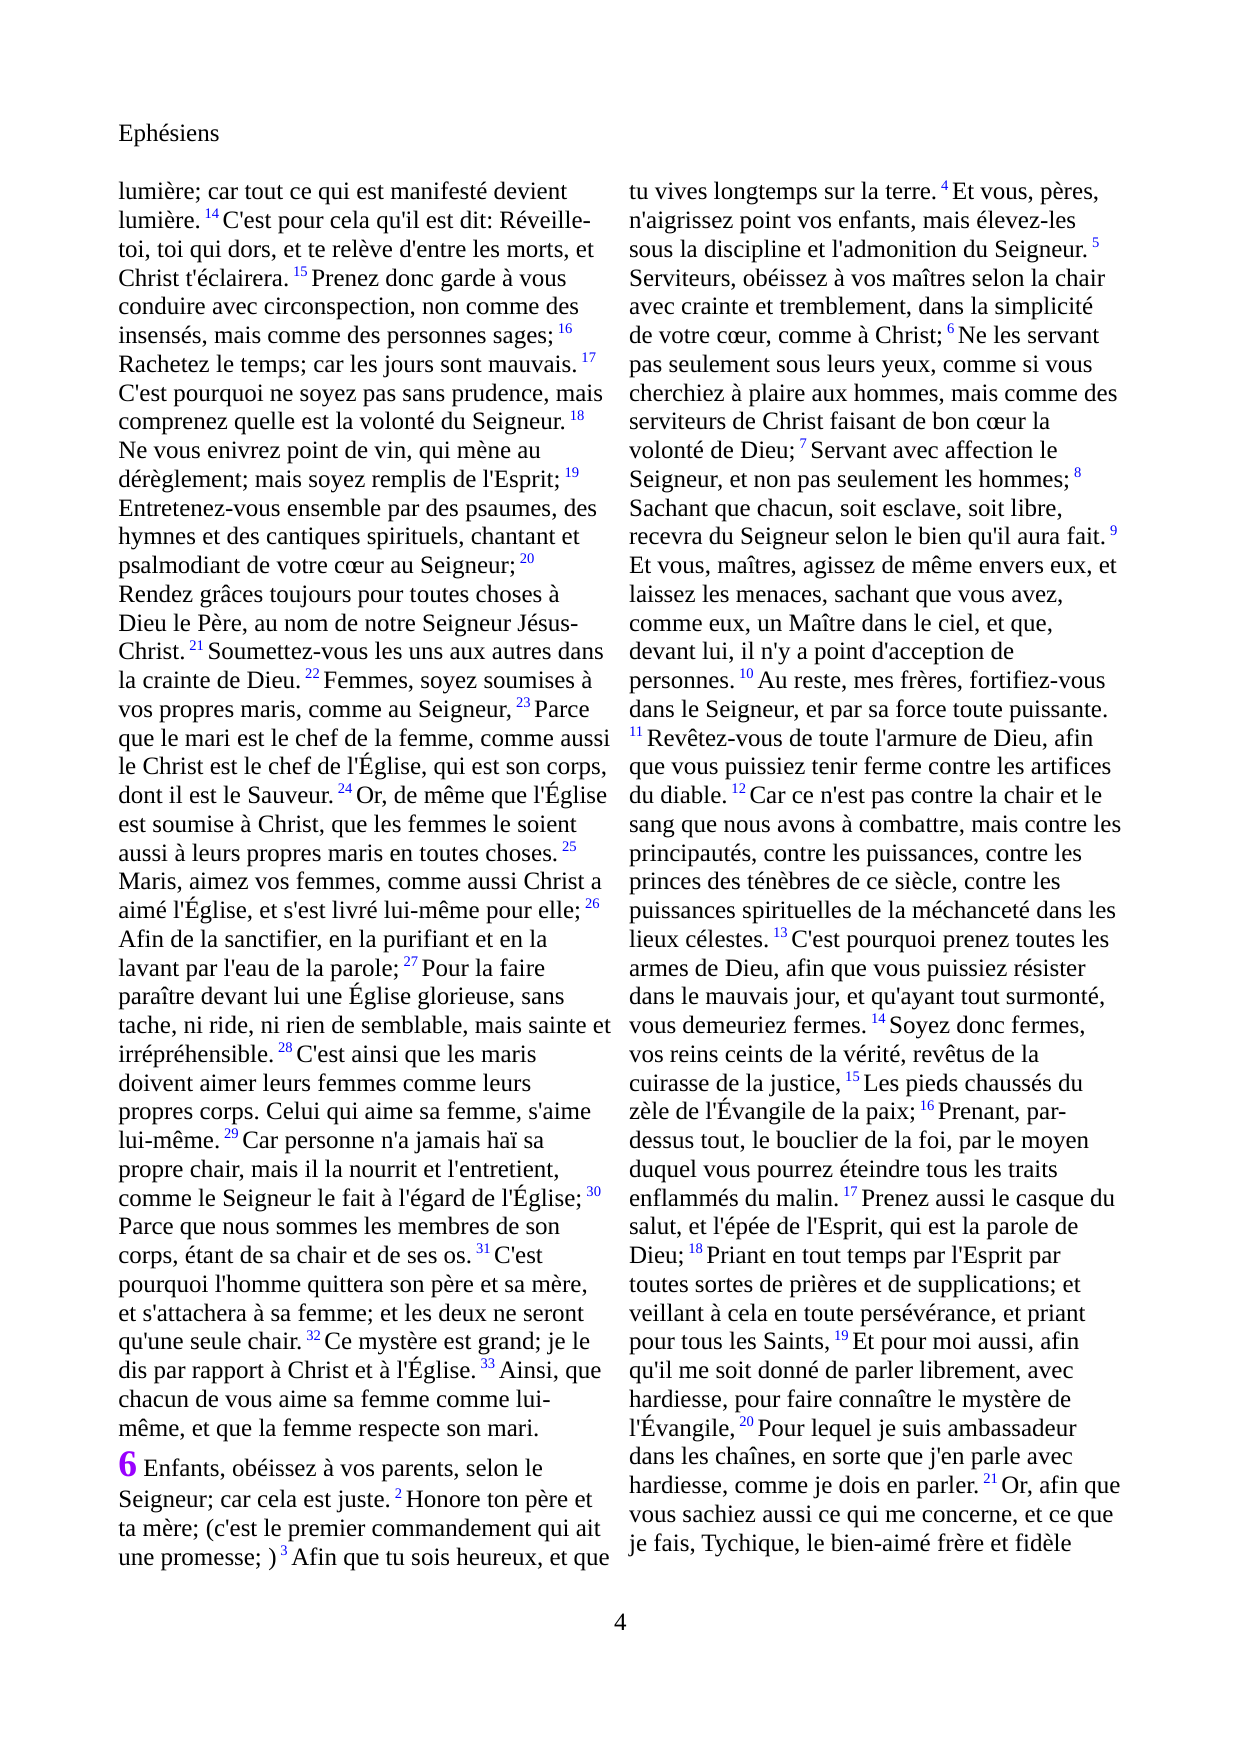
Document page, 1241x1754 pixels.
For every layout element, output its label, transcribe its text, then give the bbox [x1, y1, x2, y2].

text tu vives longtemps sur la terre. 4 Et vous, pères, n'aigrissez point vos enfants, mais élevez-les sous la discipline et l'admonition du Seigneur. 5 Serviteurs, obéissez à vos maîtres selon la chair avec crainte et tremblement, dans la simplicité de votre cœur, comme à Christ; 6 Ne les servant pas seulement sous leurs yeux, comme si vous cherchiez à plaire aux hommes, mais comme des serviteurs de Christ faisant de bon cœur la volonté de Dieu; 7 Servant avec affection le Seigneur, et non pas seulement les hommes; 8 Sachant que chacun, soit esclave, soit libre, recevra du Seigneur selon le bien qu'il aura fait. 9 Et vous, maîtres, agissez de même envers eux, et laissez les menaces, sachant que vous avez, comme eux, un Maître dans le ciel, et que, devant lui, il n'y a point d'acception de personnes. 10 Au reste, mes frères, fortifiez-vous dans le Seigneur, et par sa force toute puissante. 11 Revêtez-vous de toute l'armure de Dieu, afin que vous puissiez tenir ferme contre les artifices du diable. 12 Car ce n'est pas contre la chair et le sang que nous avons à combattre, mais contre les principautés, contre les puissances, contre les princes des ténèbres de ce siècle, contre les puissances spirituelles de la méchanceté dans les lieux célestes. 13 C'est pourquoi prenez toutes les armes de Dieu, afin que vous puissiez résister dans le mauvais jour, et qu'ayant tout surmonté, vous demeuriez fermes. 14 Soyez donc fermes, vos reins ceints de la vérité, revêtus de la cuirasse de la justice, 15 Les pieds chaussés du zèle de l'Évangile de la paix; 16 Prenant, par-dessus tout, le bouclier de la foi, par le moyen duquel vous pourrez éteindre tous les traits enflammés du malin. 17 Prenez aussi le casque du salut, et l'épée de l'Esprit, qui est la parole de Dieu; 18 Priant en tout temps par l'Esprit par toutes sortes de prières et de supplications; et veillant à cela en toute persévérance, et priant pour tous les Saints, 19 Et pour moi aussi, afin qu'il me soit donné de parler librement, avec hardiesse, pour faire connaître le mystère de l'Évangile, 20 Pour lequel je suis ambassadeur dans les chaînes, en sorte que j'en parle avec hardiesse, comme je dois en parler. 21 Or, afin que vous sachiez aussi ce qui me concerne, et ce que je fais, Tychique, le bien-aimé frère et fidèle [629, 176, 1122, 1556]
text 6 Enfants, obéissez à vos parents, selon le Seigneur; car cela est juste. 2 Honore ton père et ta mère; (c'est le premier commandement qui ait une promesse; ) 3 Afin que tu sois heureux, et que [118, 1441, 611, 1571]
text lumière; car tout ce qui est manifesté devient lumière. 14 C'est pour cela qu'il est dit: Réveille-toi, toi qui dors, et te relève d'entre les morts, et Christ t'éclairera. 15 Prenez donc garde à vous conduire avec circonspection, non comme des insensés, mais comme des personnes sages; 16 Rachetez le temps; car les jours sont mauvais. 17 C'est pourquoi ne soyez pas sans prudence, mais comprenez quelle est la volonté du Seigneur. 18 Ne vous enivrez point de vin, qui mène au dérèglement; mais soyez remplis de l'Esprit; 19 Entretenez-vous ensemble par des psaumes, des hymnes et des cantiques spirituels, chantant et psalmodiant de votre cœur au Seigneur; 20 Rendez grâces toujours pour toutes choses à Dieu le Père, au nom de notre Seigneur Jésus-Christ. 21 Soumettez-vous les uns aux autres dans la crainte de Dieu. 22 Femmes, soyez soumises à vos propres maris, comme au Seigneur, 23 Parce que le mari est le chef de la femme, comme aussi le Christ est le chef de l'Église, qui est son corps, dont il est le Sauveur. 24 Or, de même que l'Église est soumise à Christ, que les femmes le soient aussi à leurs propres maris en toutes choses. 25 Maris, aimez vos femmes, comme aussi Christ a aimé l'Église, et s'est livré lui-même pour elle; 26 Afin de la sanctifier, en la purifiant et en la lavant par l'eau de la parole; 27 Pour la faire paraître devant lui une Église glorieuse, sans tache, ni ride, ni rien de semblable, mais sainte et irrépréhensible. 28 C'est ainsi que les maris doivent aimer leurs femmes comme leurs propres corps. Celui qui aime sa femme, s'aime lui-même. 29 Car personne n'a jamais haï sa propre chair, mais il la nourrit et l'entretient, comme le Seigneur le fait à l'égard de l'Église; 30 Parce que nous sommes les membres de son corps, étant de sa chair et de ses os. 31 C'est pourquoi l'homme quittera son père et sa mère, et s'attachera à sa femme; et les deux ne seront qu'une seule chair. 32 Ce mystère est grand; je le dis par rapport à Christ et à l'Église. 33 Ainsi, que chacun de vous aime sa femme comme lui-même, et que la femme respecte son mari. [118, 176, 611, 1441]
